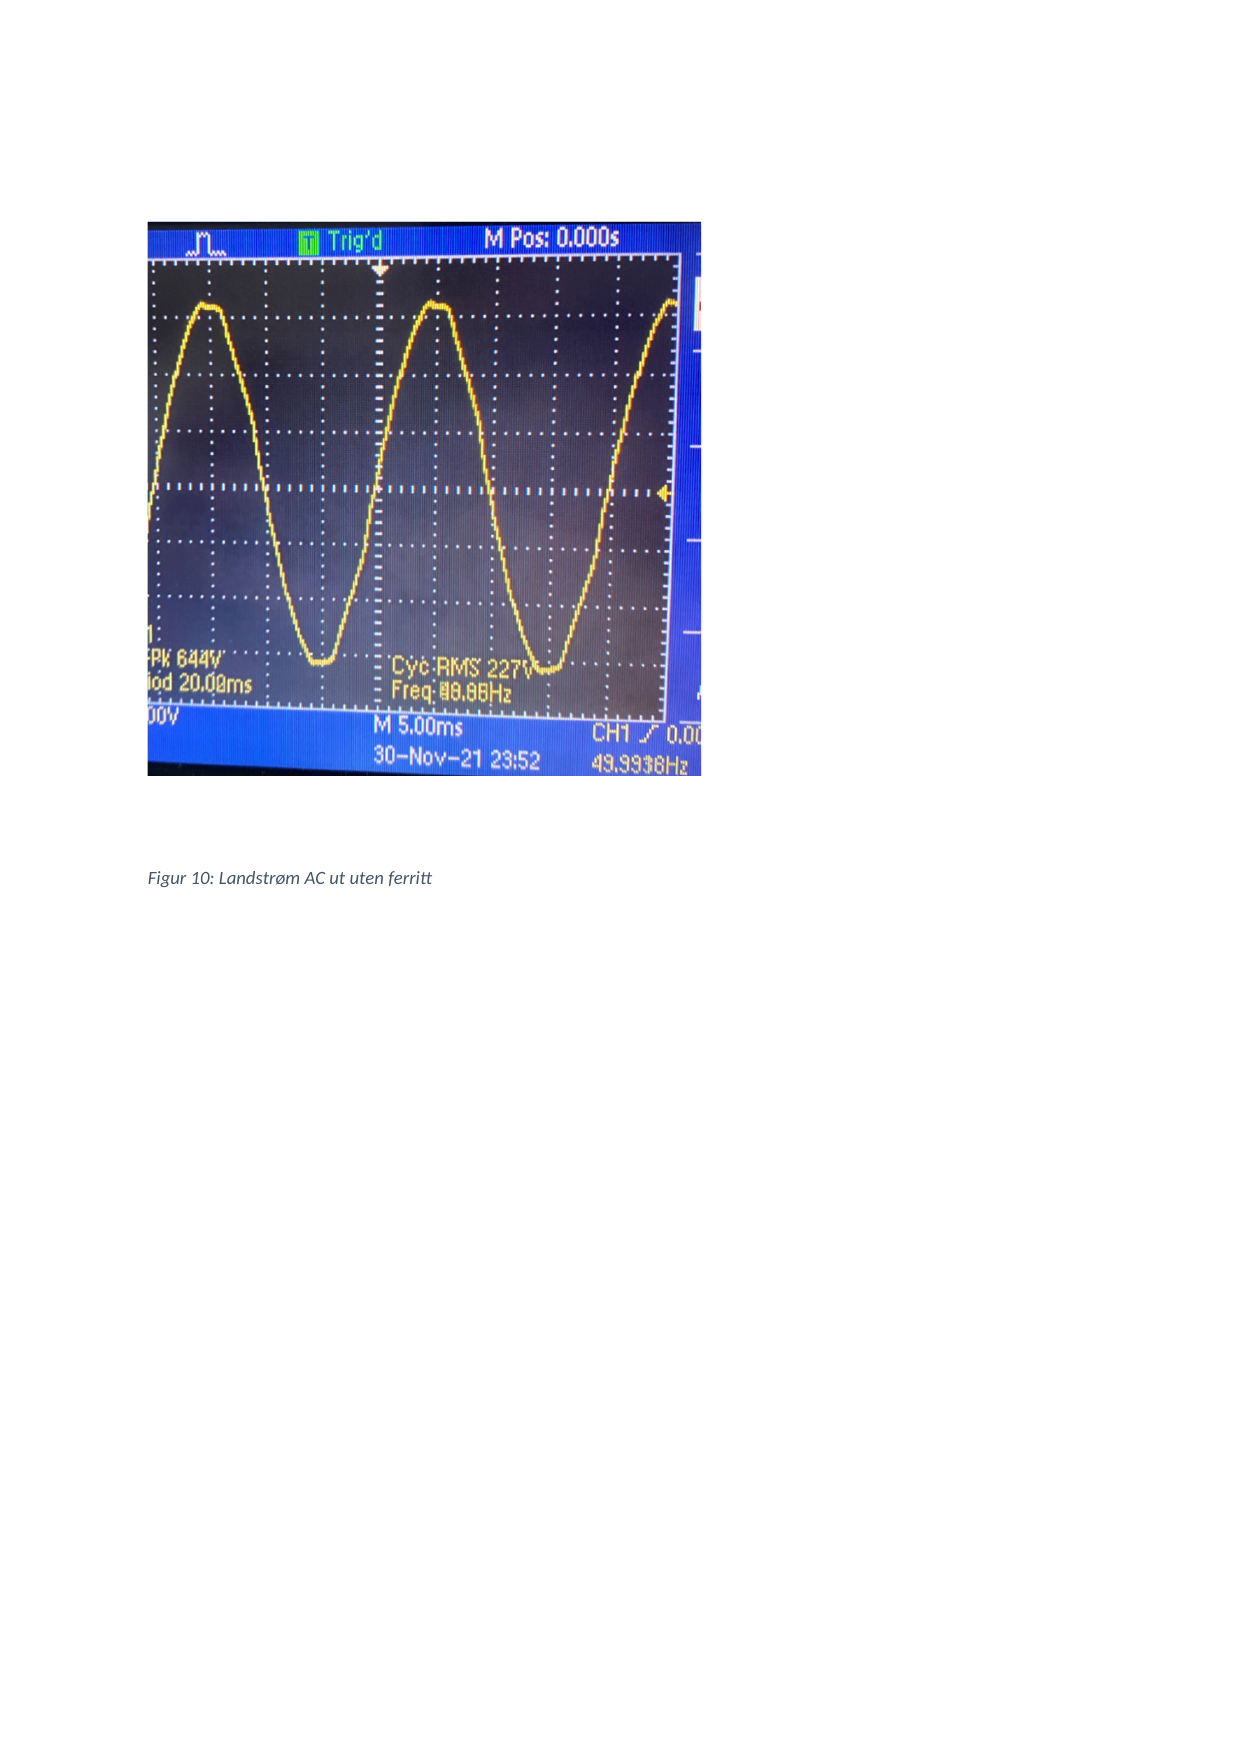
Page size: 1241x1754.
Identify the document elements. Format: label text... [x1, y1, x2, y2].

text Figur 10: Landstrøm AC ut uten ferritt [148, 867, 1093, 889]
